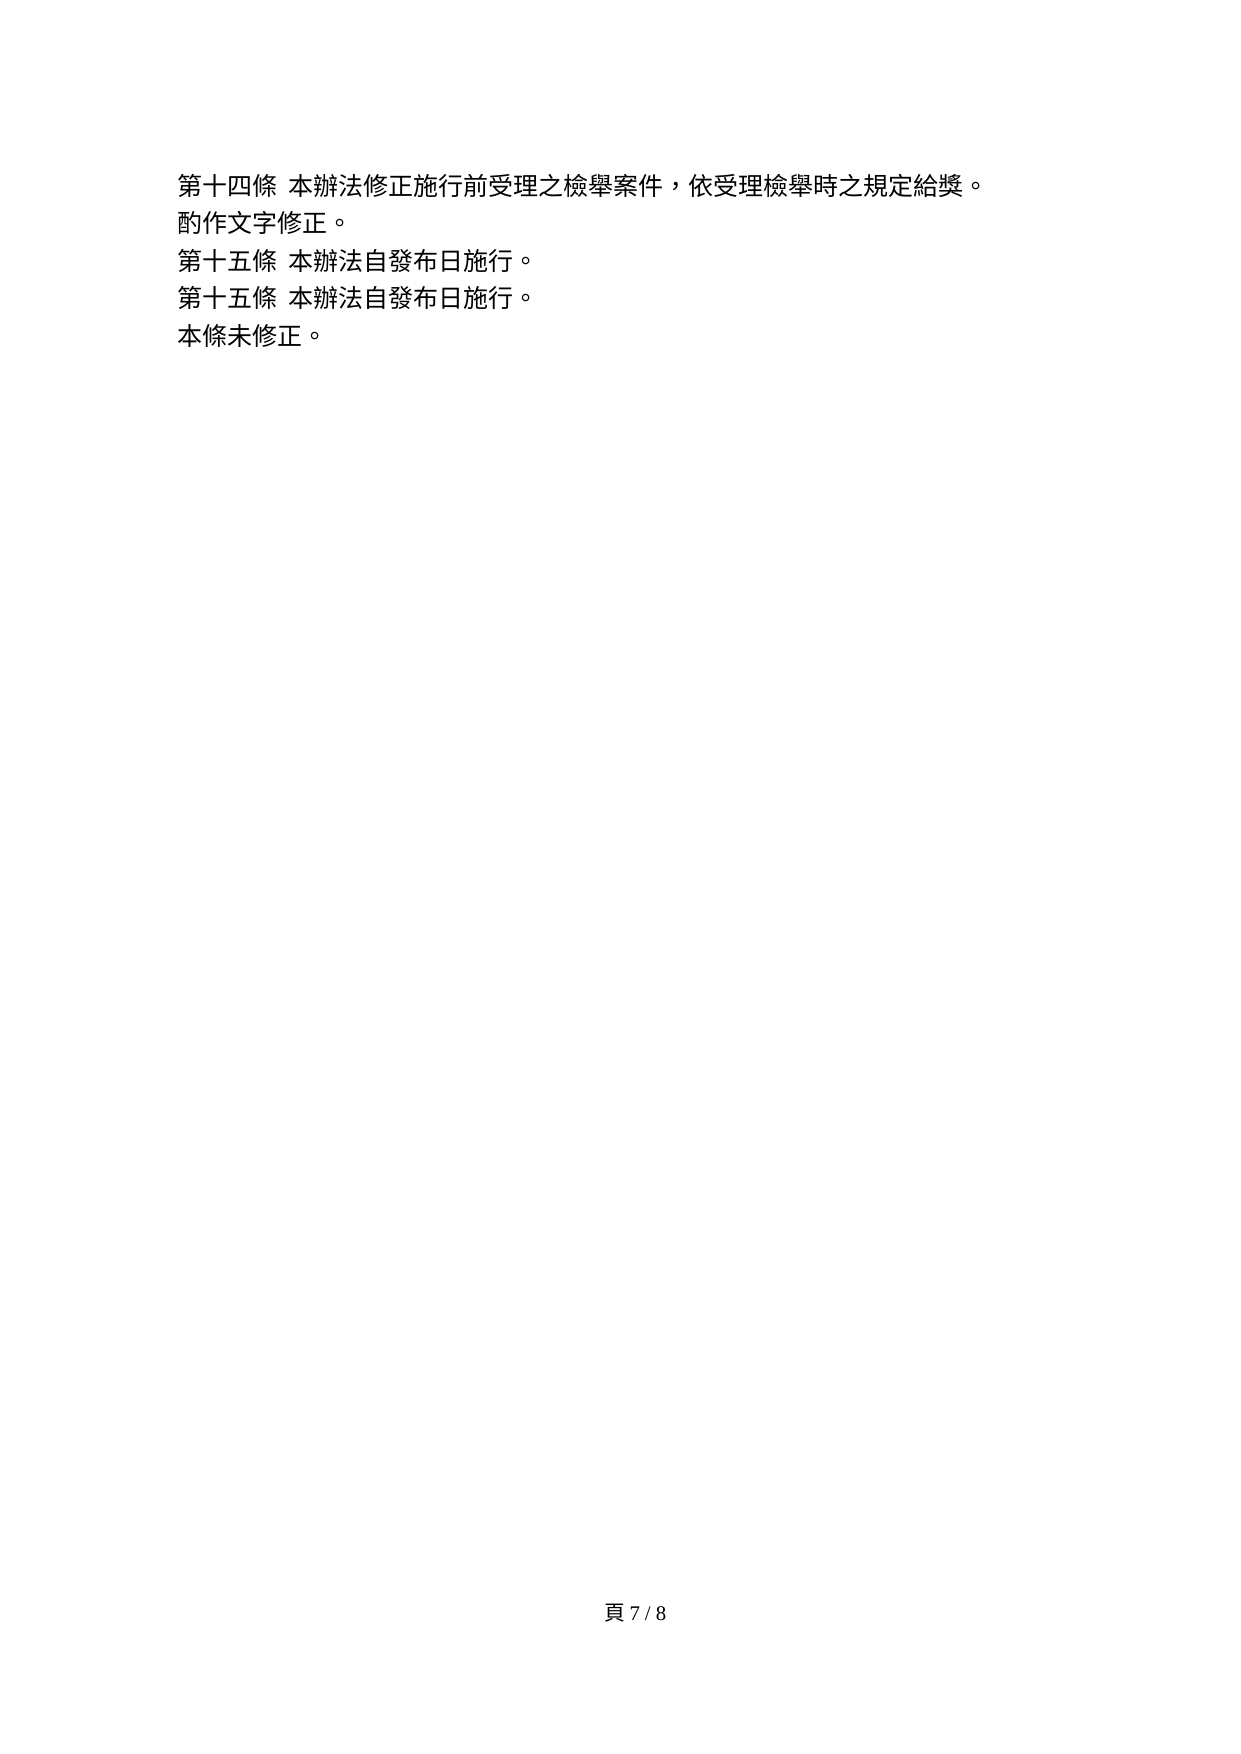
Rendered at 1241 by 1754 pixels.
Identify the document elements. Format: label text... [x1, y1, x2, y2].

text 酌作文字修正。 [175, 197, 1092, 234]
text 第十五條 本辦法自發布日施行。 [177, 234, 1092, 272]
text 第十四條 本辦法修正施行前受理之檢舉案件，依受理檢舉時之規定給獎。 [177, 159, 1092, 197]
text 第十五條 本辦法自發布日施行。 [177, 272, 1092, 309]
text 本條未修正。 [177, 309, 1092, 347]
